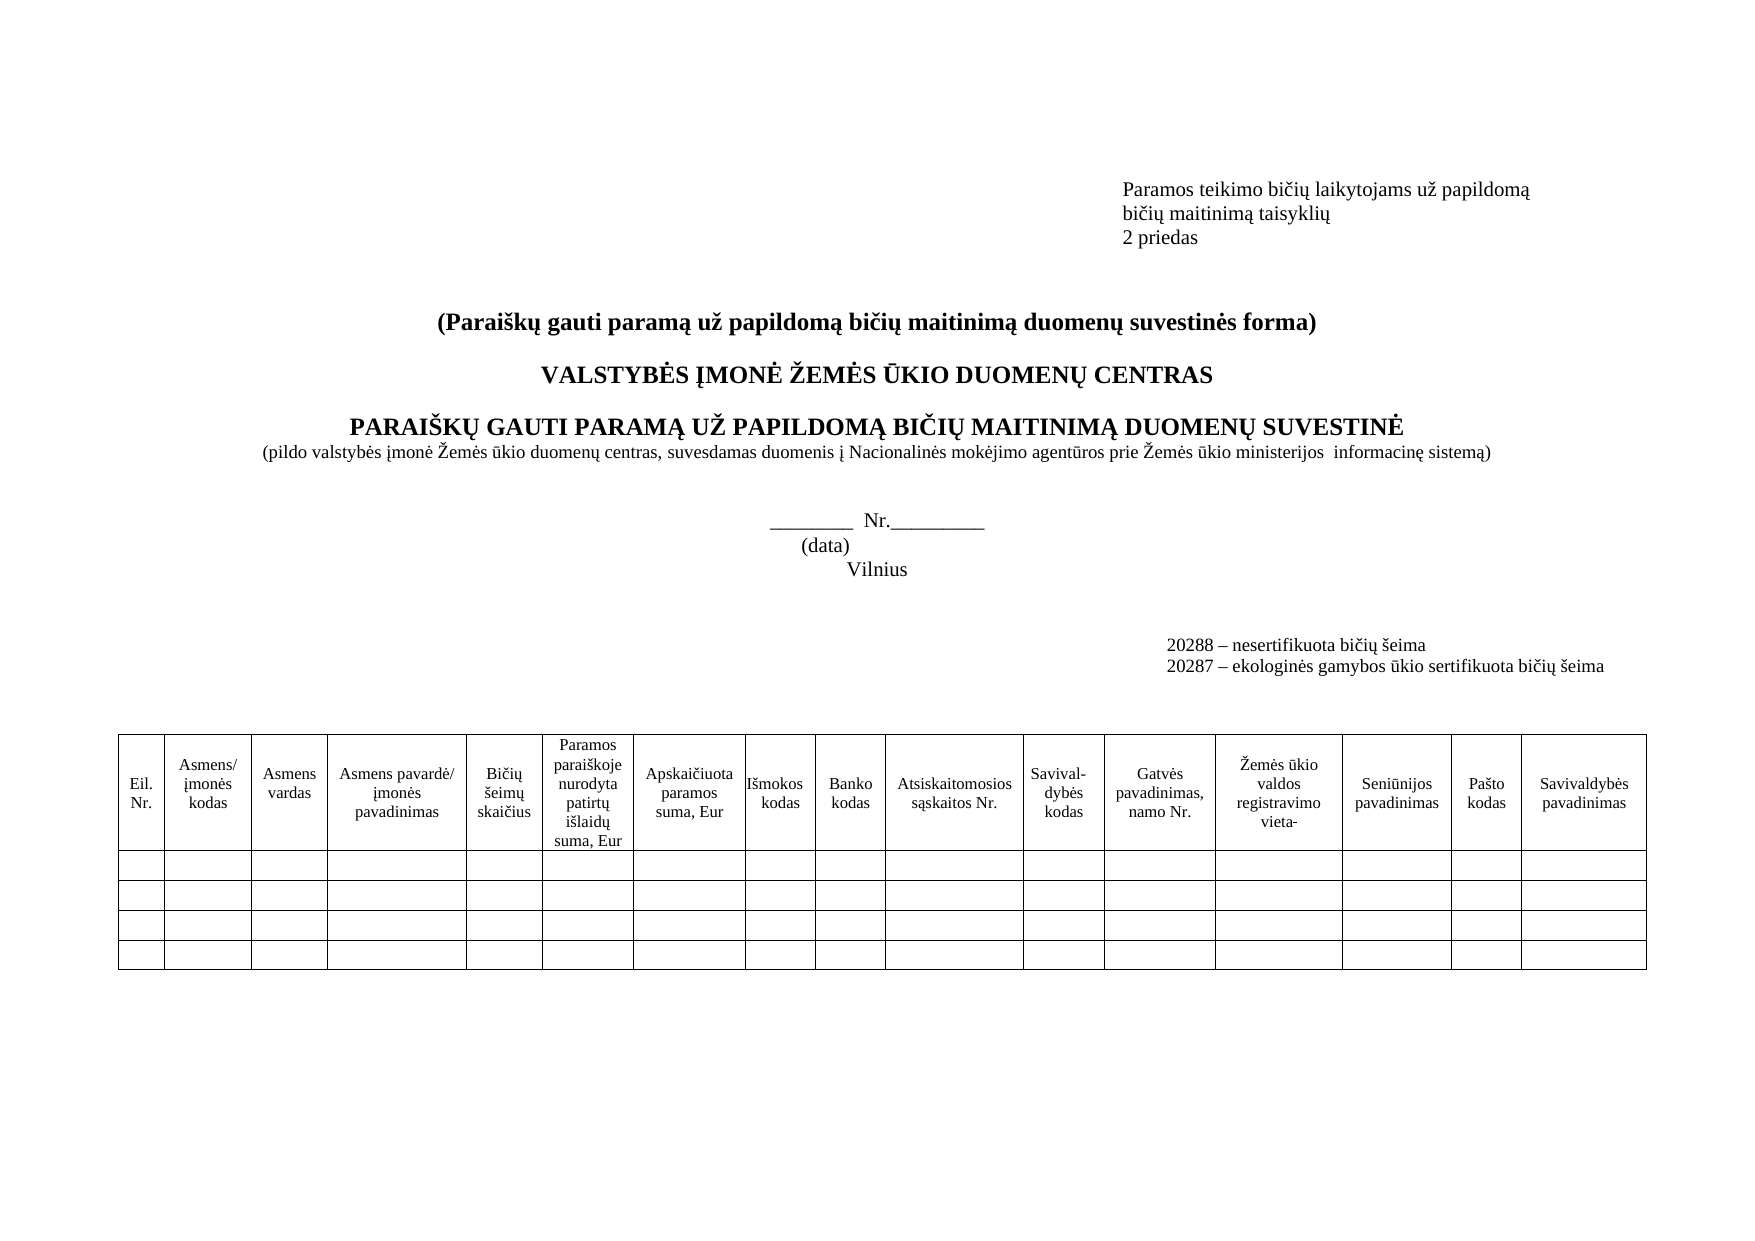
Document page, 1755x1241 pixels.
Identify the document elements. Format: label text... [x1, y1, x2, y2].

table_cell [119, 881, 164, 910]
table_cell [886, 911, 1023, 939]
table_header Seniūnijos pavadinimas [1343, 735, 1451, 850]
table_cell [634, 941, 745, 969]
table_cell [1522, 881, 1646, 910]
table_cell [816, 881, 885, 910]
text (pildo valstybės įmonė Žemės ūkio duomenų centras, suvesdamas duomenis į Nacionalinės mokėjimo agentūros prie Žemės ūkio ministerijos informacinę sistemą) [118, 441, 1636, 463]
table_header Atsiskaitomosios sąskaitos Nr. [886, 735, 1023, 850]
table_header Banko kodas [816, 735, 885, 850]
table_cell [816, 911, 885, 939]
table_cell [634, 881, 745, 910]
text 20288 – nesertifikuota bičių šeima [118, 633, 1636, 655]
table_cell [252, 881, 327, 910]
table_cell [1216, 911, 1342, 939]
table_cell [328, 911, 466, 939]
table_cell [746, 881, 815, 910]
table_cell [252, 911, 327, 939]
table_cell [1216, 881, 1342, 910]
table_cell [543, 851, 633, 880]
table_cell [886, 851, 1023, 880]
table_cell [467, 881, 542, 910]
table_cell [1343, 941, 1451, 969]
table_cell [816, 941, 885, 969]
table_cell [543, 881, 633, 910]
table_cell [467, 941, 542, 969]
table_header Pašto kodas [1452, 735, 1521, 850]
table_cell [634, 911, 745, 939]
table_header Savival-dybės kodas [1024, 735, 1104, 850]
text (data) [15, 532, 1636, 557]
table_cell [1522, 851, 1646, 880]
text Valstybės Įmonė ŽEMĖS ŪKIO duomenų CENTRAS [118, 360, 1636, 388]
table_cell [1024, 911, 1104, 939]
text Vilnius [118, 557, 1636, 581]
table_cell [886, 941, 1023, 969]
table_cell [328, 881, 466, 910]
table_cell [252, 851, 327, 880]
table_cell [816, 851, 885, 880]
table_cell [119, 911, 164, 939]
table_header Bičių šeimų skaičius [467, 735, 542, 850]
table_cell [1024, 881, 1104, 910]
table_cell [165, 911, 251, 939]
table_header Eil. Nr. [119, 735, 164, 850]
table_cell [1452, 851, 1521, 880]
table_cell [165, 941, 251, 969]
text bičių maitinimą taisyklių [118, 201, 1636, 225]
table_cell [1105, 941, 1215, 969]
table_cell [252, 941, 327, 969]
table_header Išmokos kodas [746, 735, 815, 850]
table_cell [1522, 941, 1646, 969]
table_header Asmens vardas [252, 735, 327, 850]
table_cell [1105, 851, 1215, 880]
table_cell [1452, 911, 1521, 939]
text PARAIŠKŲ GAUTI PARAMĄ UŽ PAPILDOMĄ BIČIŲ MAITINIMĄ DUOMENŲ SUVESTINĖ [118, 412, 1636, 441]
text Paramos teikimo bičių laikytojams už papildomą [118, 177, 1636, 201]
table_header Gatvės pavadinimas, namo Nr. [1105, 735, 1215, 850]
table_header Savivaldybės pavadinimas [1522, 735, 1646, 850]
table_cell [1216, 941, 1342, 969]
table_cell [1216, 851, 1342, 880]
table_cell [746, 851, 815, 880]
table_cell [746, 911, 815, 939]
table_cell [1452, 941, 1521, 969]
table_cell [543, 941, 633, 969]
table_cell [1522, 911, 1646, 939]
table_header Žemės ūkio valdos registravimo vieta [1216, 735, 1342, 850]
table_cell [1452, 881, 1521, 910]
table_header Asmens pavardė/ įmonės pavadinimas [328, 735, 466, 850]
table_cell [886, 881, 1023, 910]
text 20287 – ekologinės gamybos ūkio sertifikuota bičių šeima [118, 655, 1636, 677]
table_cell [467, 911, 542, 939]
table_cell [1105, 881, 1215, 910]
text 2 priedas [118, 225, 1636, 249]
table_cell [746, 941, 815, 969]
table_cell [634, 851, 745, 880]
table_cell [1343, 911, 1451, 939]
table_cell [1343, 851, 1451, 880]
table_cell [119, 941, 164, 969]
table_header Asmens/ įmonės kodas [165, 735, 251, 850]
table_cell [1024, 851, 1104, 880]
table_cell [328, 941, 466, 969]
table_header Paramos paraiškoje nurodyta patirtų išlaidų suma, Eur [543, 735, 633, 850]
table_cell [467, 851, 542, 880]
table_cell [119, 851, 164, 880]
table_cell [1343, 881, 1451, 910]
table_cell [1105, 911, 1215, 939]
text ________ Nr._________ [118, 508, 1636, 532]
table_cell [165, 881, 251, 910]
table_cell [543, 911, 633, 939]
table_cell [165, 851, 251, 880]
table_cell [328, 851, 466, 880]
text (Paraiškų gauti paramą už papildomą bičių maitinimą duomenų suvestinės forma) [118, 307, 1636, 336]
table_cell [1024, 941, 1104, 969]
table_header Apskaičiuota paramos suma, Eur [634, 735, 745, 850]
